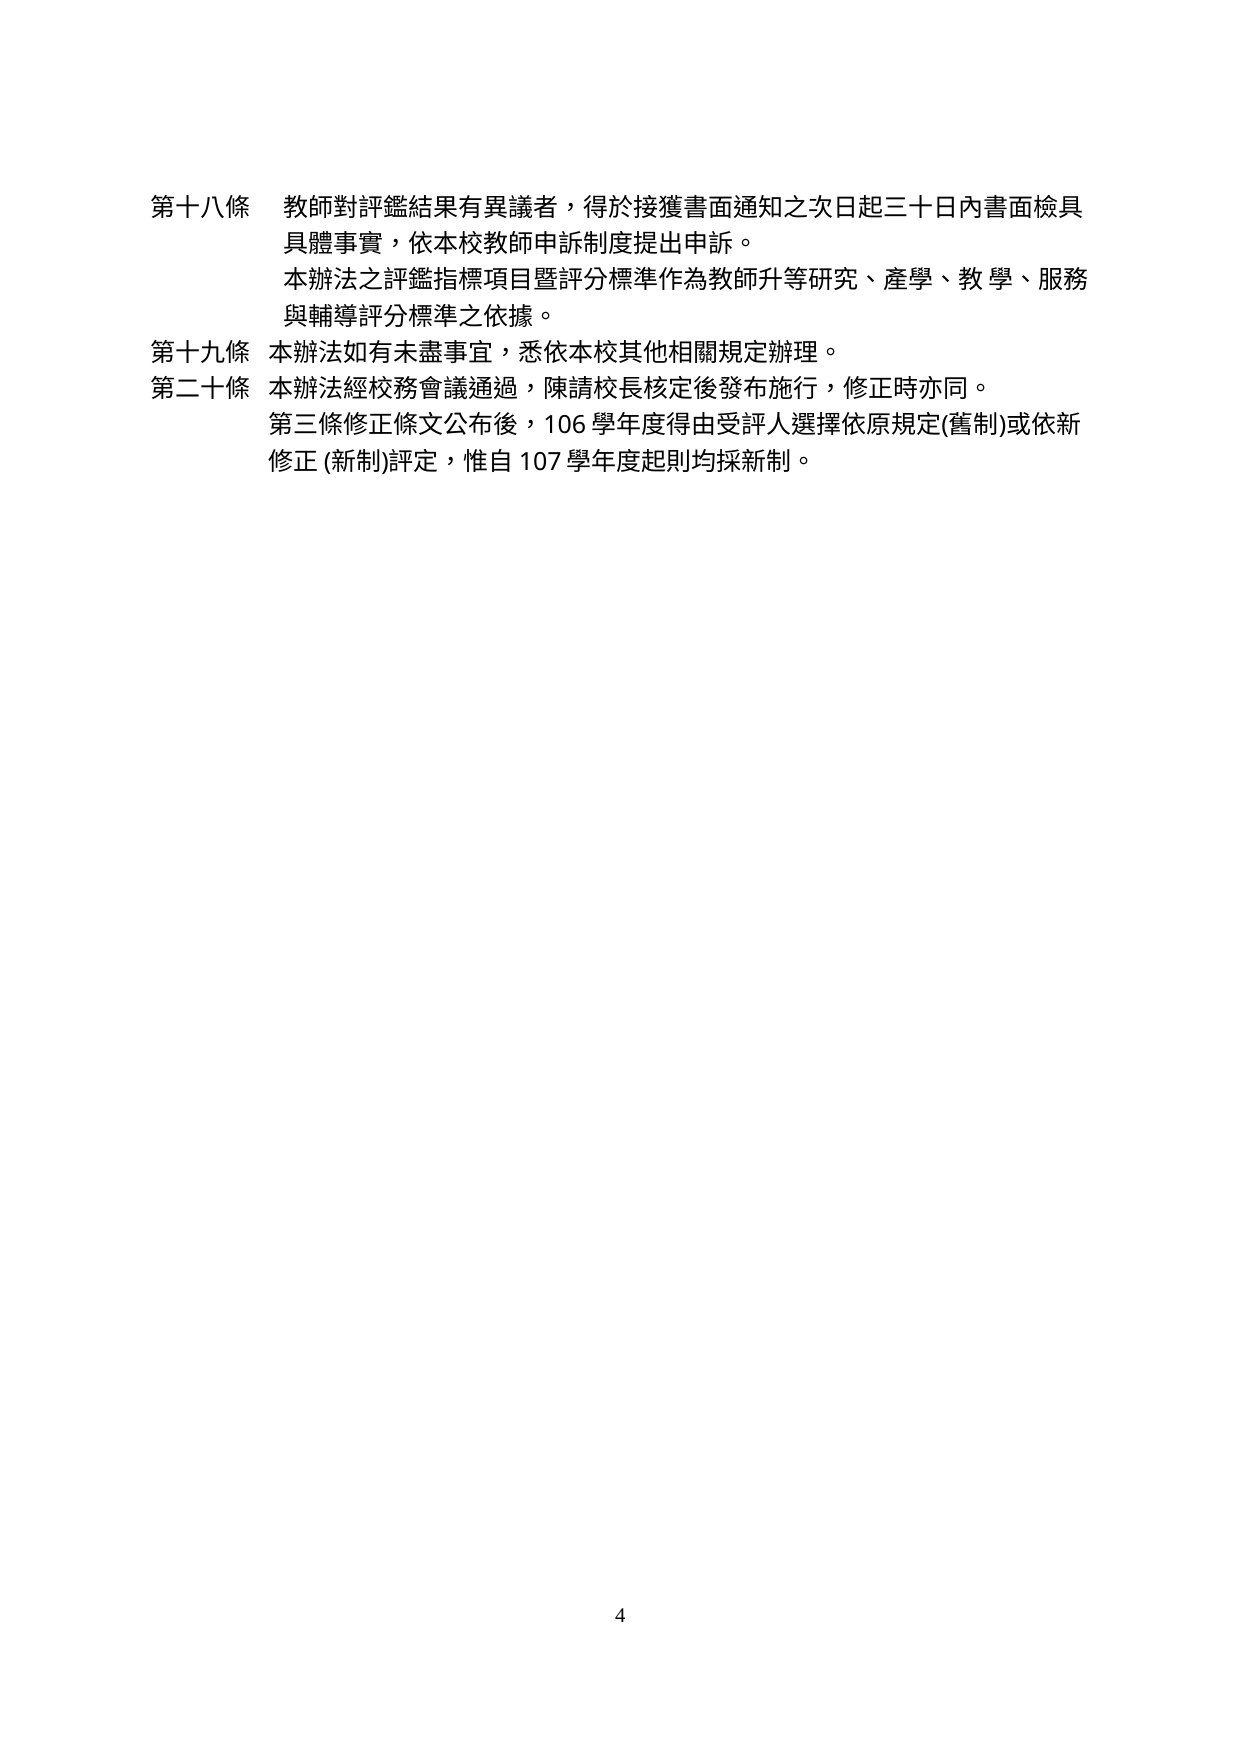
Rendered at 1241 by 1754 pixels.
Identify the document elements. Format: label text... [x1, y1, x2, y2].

list 本辦法經校務會議通過，陳請校長核定後發布施行，修正時亦同。 第三條修正條文公布後，106學年度得由受評人選擇依原規定(舊制)或依新修正 (新制)評定，惟自107學年度起則均採新制。 [150, 368, 1090, 477]
text 本辦法之評鑑指標項目暨評分標準作為教師升等研究、產學、教 學、服務與輔導評分標準之依據。 [283, 260, 1090, 332]
list 教師對評鑑結果有異議者，得於接獲書面通知之次日起三十日內書面檢具具體事實，依本校教師申訴制度提出申訴。 [150, 187, 1090, 260]
list 本辦法如有未盡事宜，悉依本校其他相關規定辦理。 [150, 332, 1090, 368]
